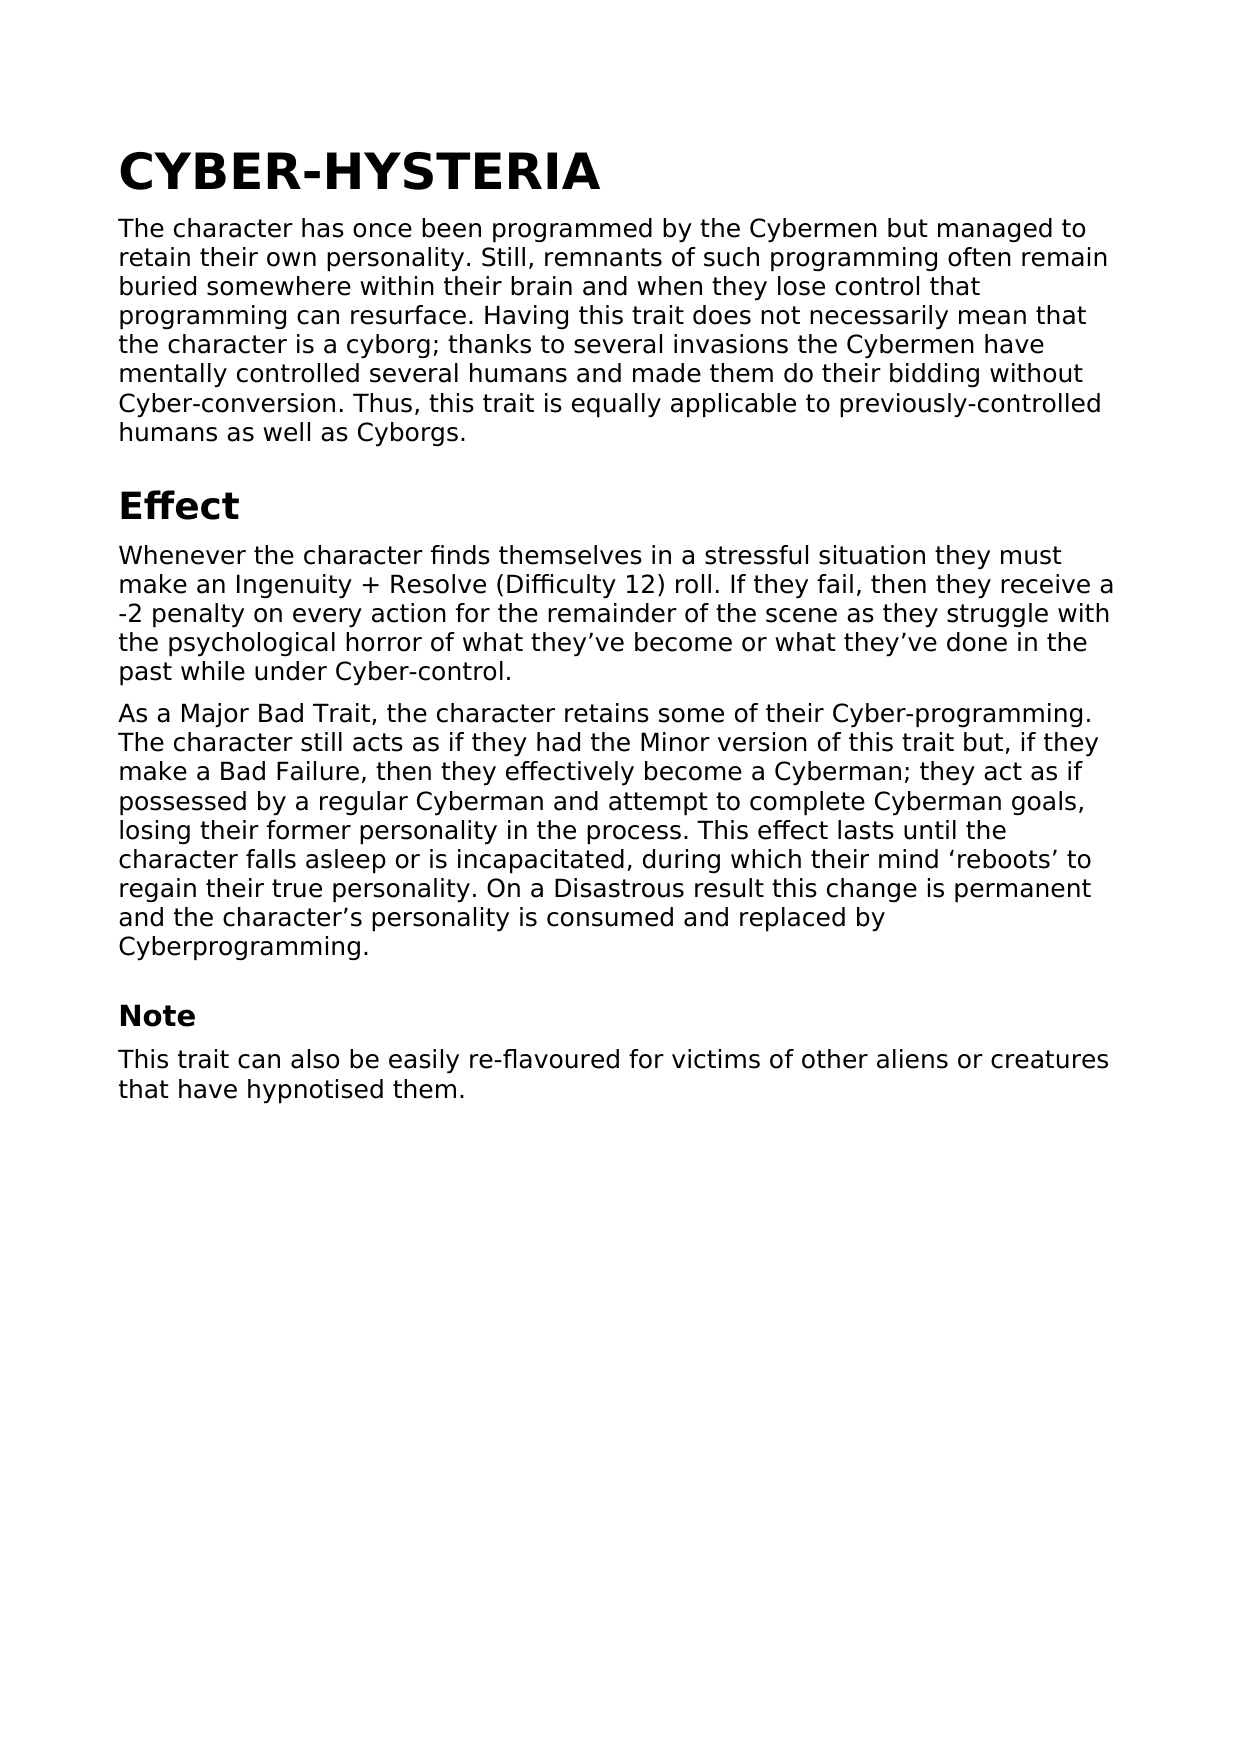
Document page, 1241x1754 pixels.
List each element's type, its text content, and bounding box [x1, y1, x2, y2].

text Whenever the character finds themselves in a stressful situation they must make an Ingenuity + Resolve (Difficulty 12) roll. If they fail, then they receive a -2 penalty on every action for the remainder of the scene as they struggle with the psychological horror of what they’ve become or what they’ve done in the past while under Cyber-control. [118, 541, 1122, 687]
text The character has once been programmed by the Cybermen but managed to retain their own personality. Still, remnants of such programming often remain buried somewhere within their brain and when they lose control that programming can resurface. Having this trait does not necessarily mean that the character is a cyborg; thanks to several invasions the Cybermen have mentally controlled several humans and made them do their bidding without Cyber-conversion. Thus, this trait is equally applicable to previously-controlled humans as well as Cyborgs. [118, 214, 1122, 447]
text As a Major Bad Trait, the character retains some of their Cyber-programming. The character still acts as if they had the Minor version of this trait but, if they make a Bad Failure, then they effectively become a Cyberman; they act as if possessed by a regular Cyberman and attempt to complete Cyberman goals, losing their former personality in the process. This effect lasts until the character falls asleep or is incapacitated, during which their mind ‘reboots’ to regain their true personality. On a Disastrous result this change is permanent and the character’s personality is consumed and replaced by Cyberprogramming. [118, 699, 1122, 962]
subtitle CYBER-HYSTERIA [118, 143, 1122, 201]
subtitle Effect [118, 485, 1122, 528]
text This trait can also be easily re-flavoured for victims of other aliens or creatures that have hypnotised them. [118, 1046, 1122, 1104]
subtitle Note [118, 999, 1122, 1033]
